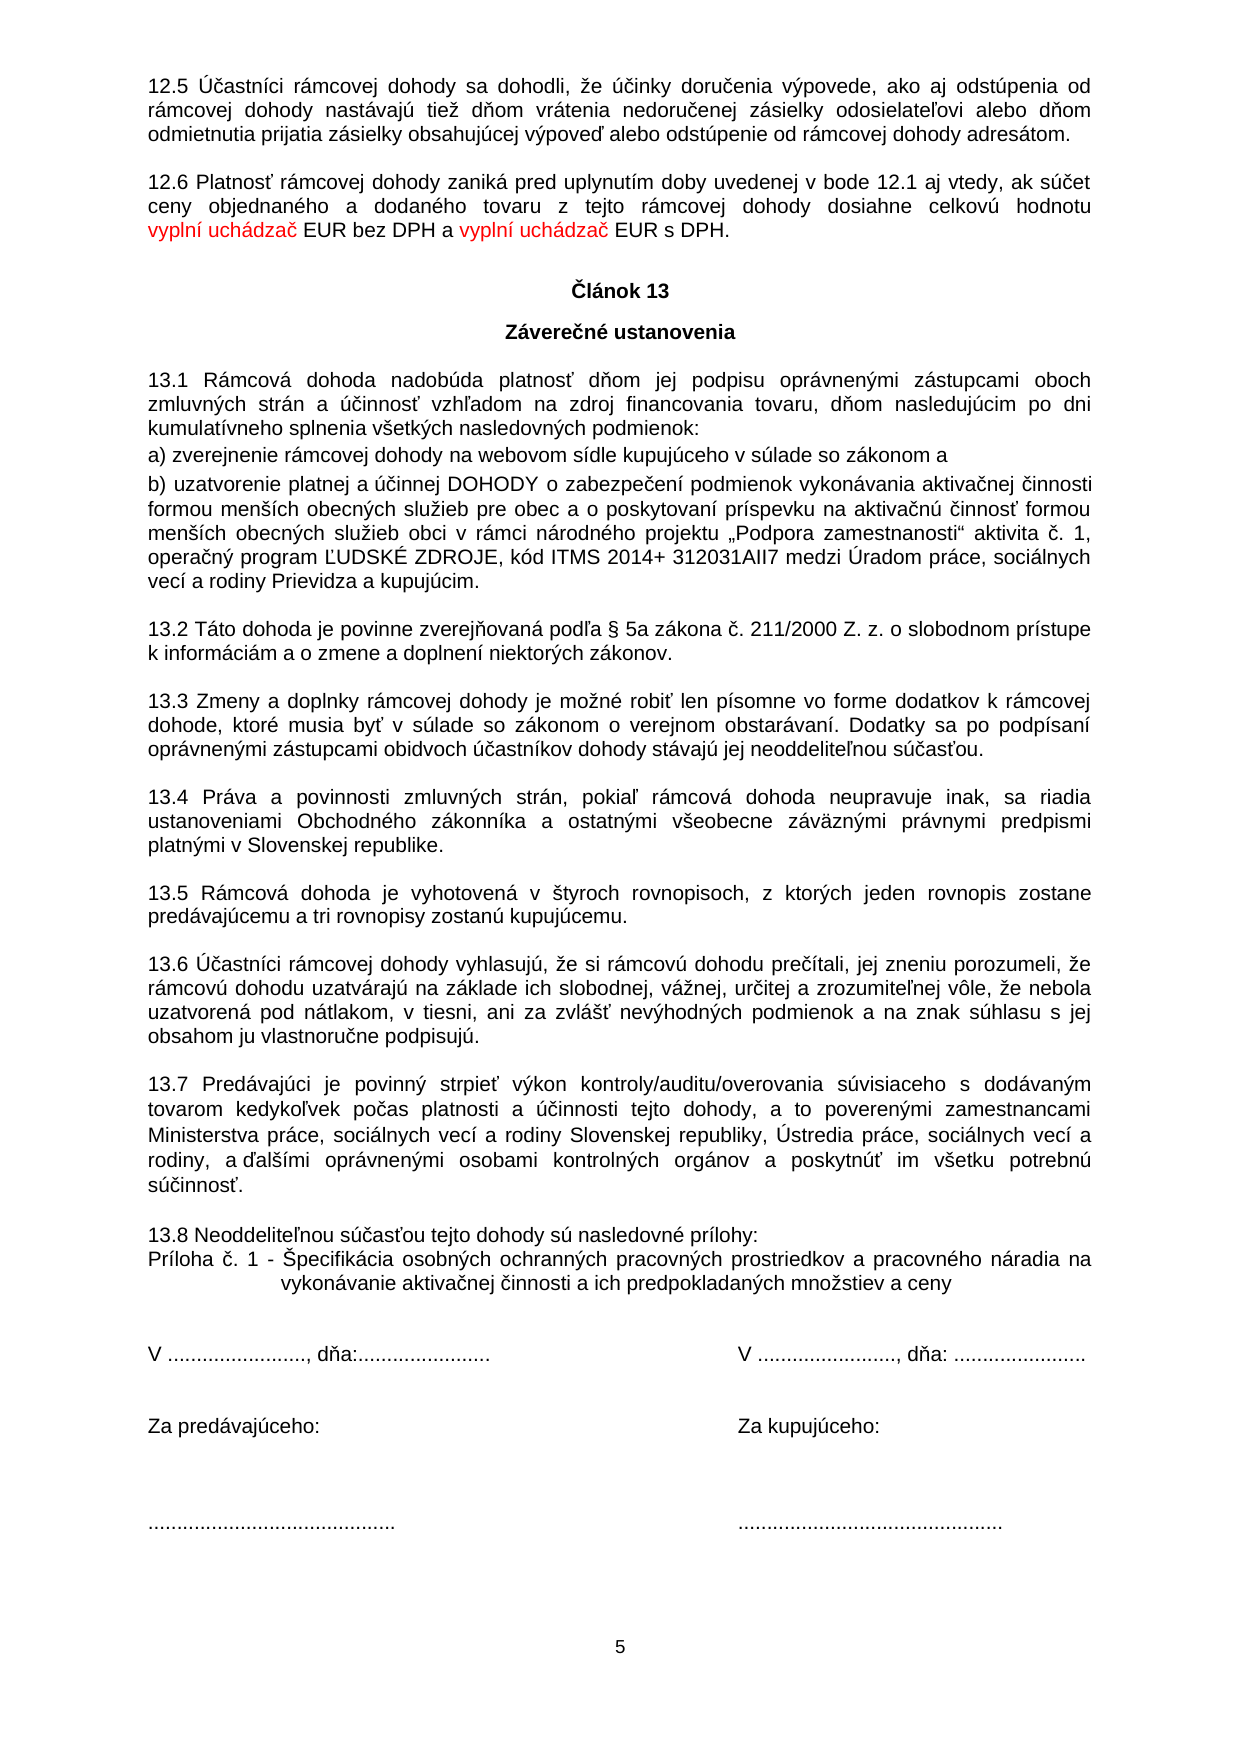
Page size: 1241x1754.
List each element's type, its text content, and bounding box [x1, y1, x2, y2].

text Článok 13 [148, 279, 1092, 303]
text 13.3 Zmeny a doplnky rámcovej dohody je možné robiť len písomne vo forme dodatkov k rámcovej dohode, ktoré musia byť v súlade so zákonom o verejnom obstarávaní. Dodatky sa po podpísaní oprávnenými zástupcami obidvoch účastníkov dohody stávajú jej neoddeliteľnou súčasťou. [148, 689, 1092, 761]
text Záverečné ustanovenia [148, 320, 1092, 344]
text b) uzatvorenie platnej a účinnej DOHODY o zabezpečení podmienok vykonávania aktivačnej činnosti formou menších obecných služieb pre obec a o poskytovaní príspevku na aktivačnú činnosť formou menších obecných služieb obci v rámci národného projektu „Podpora zamestnanosti“ aktivita č. 1, operačný program ĽUDSKÉ ZDROJE, kód ITMS 2014+ 312031AII7 medzi Úradom práce, sociálnych vecí a rodiny Prievidza a kupujúcim. [148, 468, 1092, 593]
text V ........................, dňa:....................... V ........................, dňa: ....................... [148, 1342, 1092, 1366]
text 13.2 Táto dohoda je povinne zverejňovaná podľa § 5a zákona č. 211/2000 Z. z. o slobodnom prístupe k informáciám a o zmene a doplnení niektorých zákonov. [148, 617, 1092, 665]
text 12.5 Účastníci rámcovej dohody sa dohodli, že účinky doručenia výpovede, ako aj odstúpenia od rámcovej dohody nastávajú tiež dňom vrátenia nedoručenej zásielky odosielateľovi alebo dňom odmietnutia prijatia zásielky obsahujúcej výpoveď alebo odstúpenie od rámcovej dohody adresátom. [148, 74, 1092, 146]
text 13.1 Rámcová dohoda nadobúda platnosť dňom jej podpisu oprávnenými zástupcami oboch zmluvných strán a účinnosť vzhľadom na zdroj financovania tovaru, dňom nasledujúcim po dni kumulatívneho splnenia všetkých nasledovných podmienok: [148, 368, 1092, 439]
text Za predávajúceho: Za kupujúceho: [148, 1414, 1092, 1438]
text 13.6 Účastníci rámcovej dohody vyhlasujú, že si rámcovú dohodu prečítali, jej zneniu porozumeli, že rámcovú dohodu uzatvárajú na základe ich slobodnej, vážnej, určitej a zrozumiteľnej vôle, že nebola uzatvorená pod nátlakom, v tiesni, ani za zvlášť nevýhodných podmienok a na znak súhlasu s jej obsahom ju vlastnoručne podpisujú. [148, 952, 1092, 1048]
text a) zverejnenie rámcovej dohody na webovom sídle kupujúceho v súlade so zákonom a [148, 439, 1092, 468]
text 12.6 Platnosť rámcovej dohody zaniká pred uplynutím doby uvedenej v bode 12.1 aj vtedy, ak súčet ceny objednaného a dodaného tovaru z tejto rámcovej dohody dosiahne celkovú hodnotu vyplní uchádzač EUR bez DPH a vyplní uchádzač EUR s DPH. [148, 170, 1092, 242]
text Príloha č. 1 - Špecifikácia osobných ochranných pracovných prostriedkov a pracovného náradia na vykonávanie aktivačnej činnosti a ich predpokladaných množstiev a ceny [148, 1246, 1092, 1294]
text 13.5 Rámcová dohoda je vyhotovená v štyroch rovnopisoch, z ktorých jeden rovnopis zostane predávajúcemu a tri rovnopisy zostanú kupujúcemu. [148, 880, 1092, 928]
text 13.8 Neoddeliteľnou súčasťou tejto dohody sú nasledovné prílohy: [148, 1222, 1092, 1246]
text 13.7 Predávajúci je povinný strpieť výkon kontroly/auditu/overovania súvisiaceho s dodávaným tovarom kedykoľvek počas platnosti a účinnosti tejto dohody, a to poverenými zamestnancami Ministerstva práce, sociálnych vecí a rodiny Slovenskej republiky, Ústredia práce, sociálnych vecí a rodiny, a ďalšími oprávnenými osobami kontrolných orgánov a poskytnúť im všetku potrebnú súčinnosť. [148, 1072, 1092, 1197]
text ........................................... .............................................. [148, 1510, 1092, 1534]
text 13.4 Práva a povinnosti zmluvných strán, pokiaľ rámcová dohoda neupravuje inak, sa riadia ustanoveniami Obchodného zákonníka a ostatnými všeobecne záväznými právnymi predpismi platnými v Slovenskej republike. [148, 784, 1092, 856]
